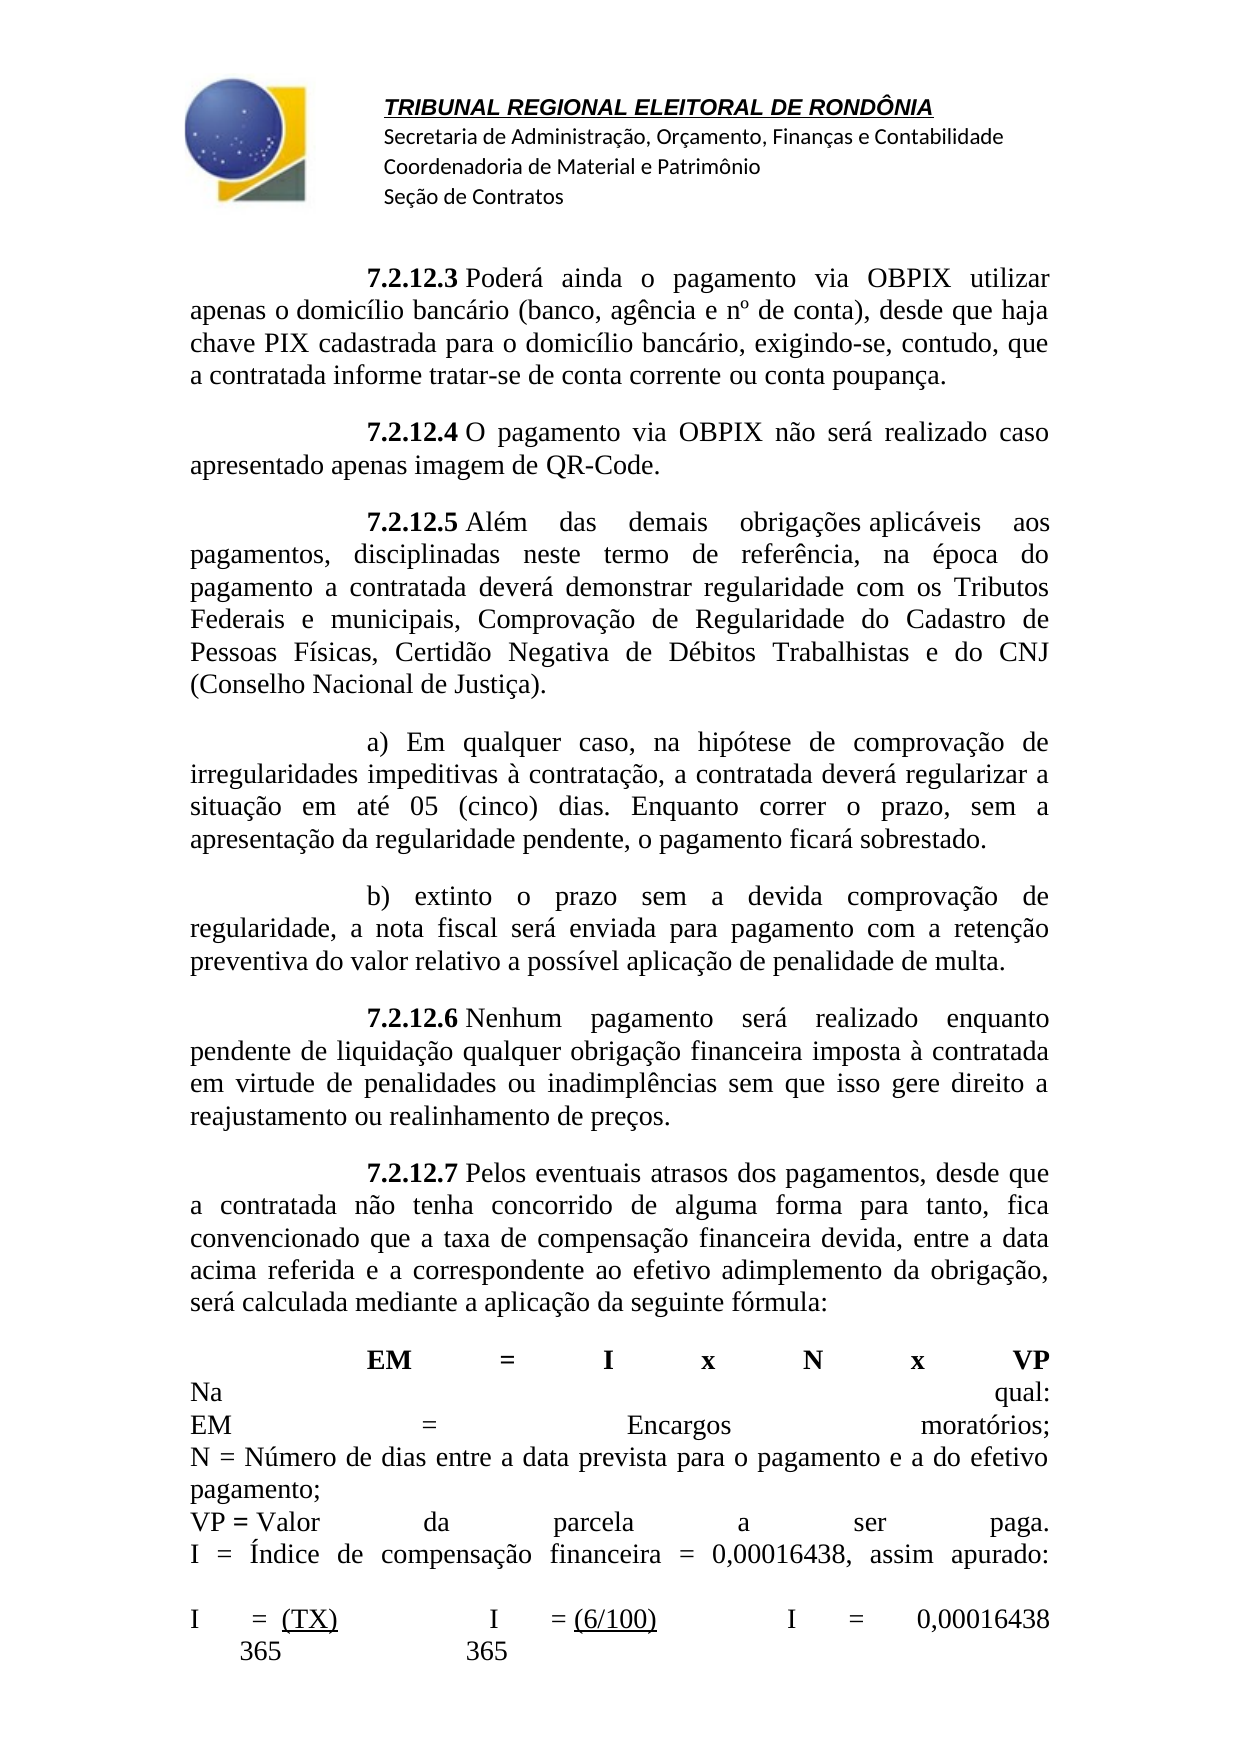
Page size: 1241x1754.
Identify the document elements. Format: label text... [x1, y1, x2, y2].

text 7.2.12.5 Além das demais obrigações aplicáveis aos pagamentos, disciplinadas neste termo de referência, na época do pagamento a contratada deverá demonstrar regularidade com os Tributos Federais e municipais, Comprovação de Regularidade do Cadastro de Pessoas Físicas, Certidão Negativa de Débitos Trabalhistas e do CNJ (Conselho Nacional de Justiça). [190, 505, 1051, 699]
text 7.2.12.6 Nenhum pagamento será realizado enquanto pendente de liquidação qualquer obrigação financeira imposta à contratada em virtude de penalidades ou inadimplências sem que isso gere direito a reajustamento ou realinhamento de preços. [190, 1001, 1051, 1131]
text 7.2.12.3 Poderá ainda o pagamento via OBPIX utilizar apenas o domicílio bancário (banco, agência e nº de conta), desde que haja chave PIX cadastrada para o domicílio bancário, exigindo-se, contudo, que a contratada informe tratar-se de conta corrente ou conta poupança. [190, 261, 1051, 390]
text b) extinto o prazo sem a devida comprovação de regularidade, a nota fiscal será enviada para pagamento com a retenção preventiva do valor relativo a possível aplicação de penalidade de multa. [190, 879, 1051, 976]
text EM = I x N x VP Na qual: EM = Encargos moratórios; N = Número de dias entre a data prevista para o pagamento e a do efetivo pagamento; VP = Valor da parcela a ser paga. I = Índice de compensação financeira = 0,00016438, assim apurado: I = (TX) I = (6/100) I = 0,00016438 365 365 [190, 1343, 1051, 1667]
text 7.2.12.4 O pagamento via OBPIX não será realizado caso apresentado apenas imagem de QR-Code. [190, 415, 1051, 480]
text a) Em qualquer caso, na hipótese de comprovação de irregularidades impeditivas à contratação, a contratada deverá regularizar a situação em até 05 (cinco) dias. Enquanto correr o prazo, sem a apresentação da regularidade pendente, o pagamento ficará sobrestado. [190, 724, 1051, 854]
text 7.2.12.7 Pelos eventuais atrasos dos pagamentos, desde que a contratada não tenha concorrido de alguma forma para tanto, fica convencionado que a taxa de compensação financeira devida, entre a data acima referida e a correspondente ao efetivo adimplemento da obrigação, será calculada mediante a aplicação da seguinte fórmula: [190, 1156, 1051, 1318]
